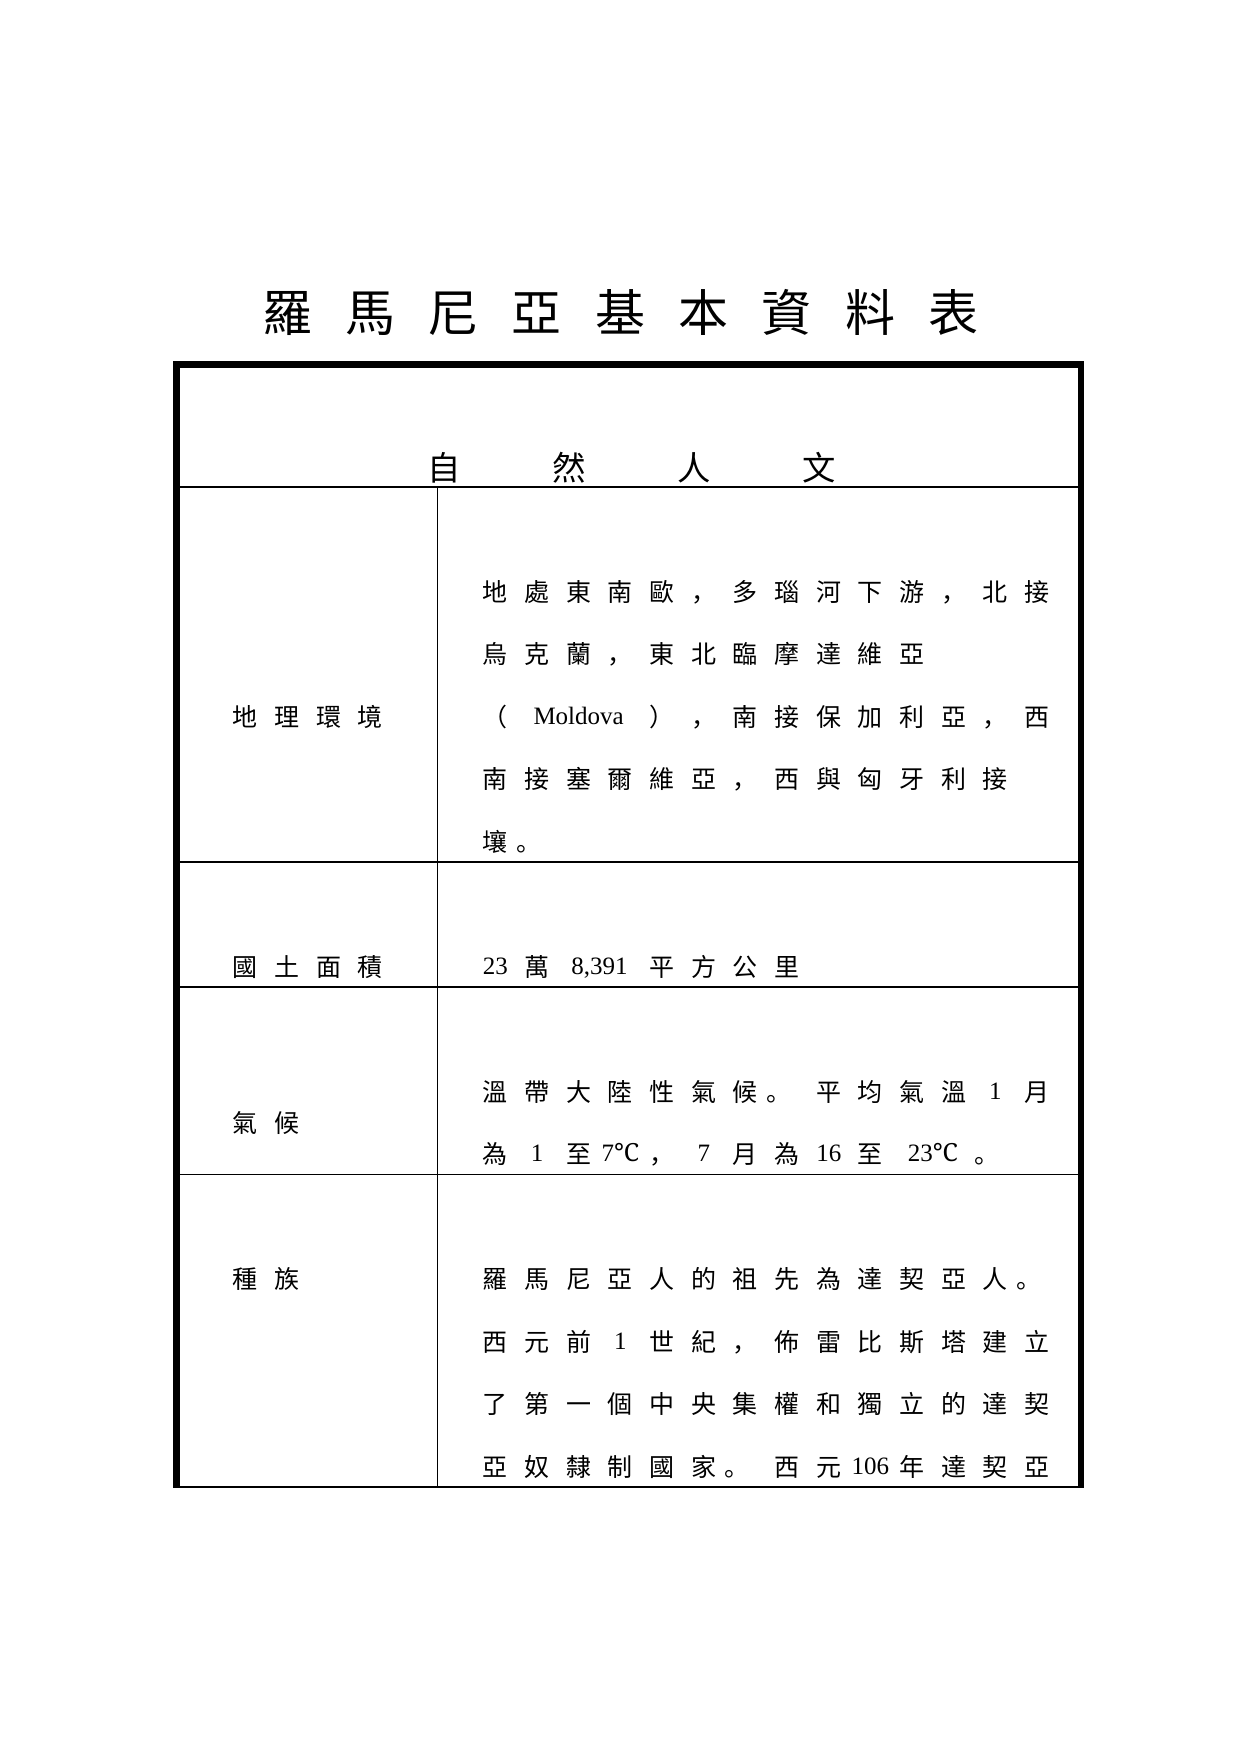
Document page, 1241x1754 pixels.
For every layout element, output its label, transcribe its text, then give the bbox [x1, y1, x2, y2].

table_cell 地處東南歐，多瑙河下游，北接烏克蘭，東北臨摩達維亞（Moldova），南接保加利亞，西南接塞爾維亞，西與匈牙利接壤。 [438, 488, 1078, 861]
table_cell 地理環境 [180, 488, 437, 861]
text 羅馬尼亞基本資料表 [183, 236, 1058, 361]
table_cell 溫帶大陸性氣候。平均氣溫1月為1至7℃，7月為16至23℃。 [438, 988, 1078, 1174]
table_cell 23萬8,391平方公里 [438, 863, 1078, 986]
table_cell 氣候 [180, 988, 437, 1174]
table_header 自 然 人 文 [180, 368, 1078, 486]
table_cell 羅馬尼亞人的祖先為達契亞人。西元前1世紀，佈雷比斯塔建立了第一個中央集權和獨立的達契亞奴隸制國家。西元106年達契亞 [438, 1175, 1078, 1486]
table_cell 國土面積 [180, 863, 437, 986]
table_cell 種族 [180, 1175, 437, 1486]
